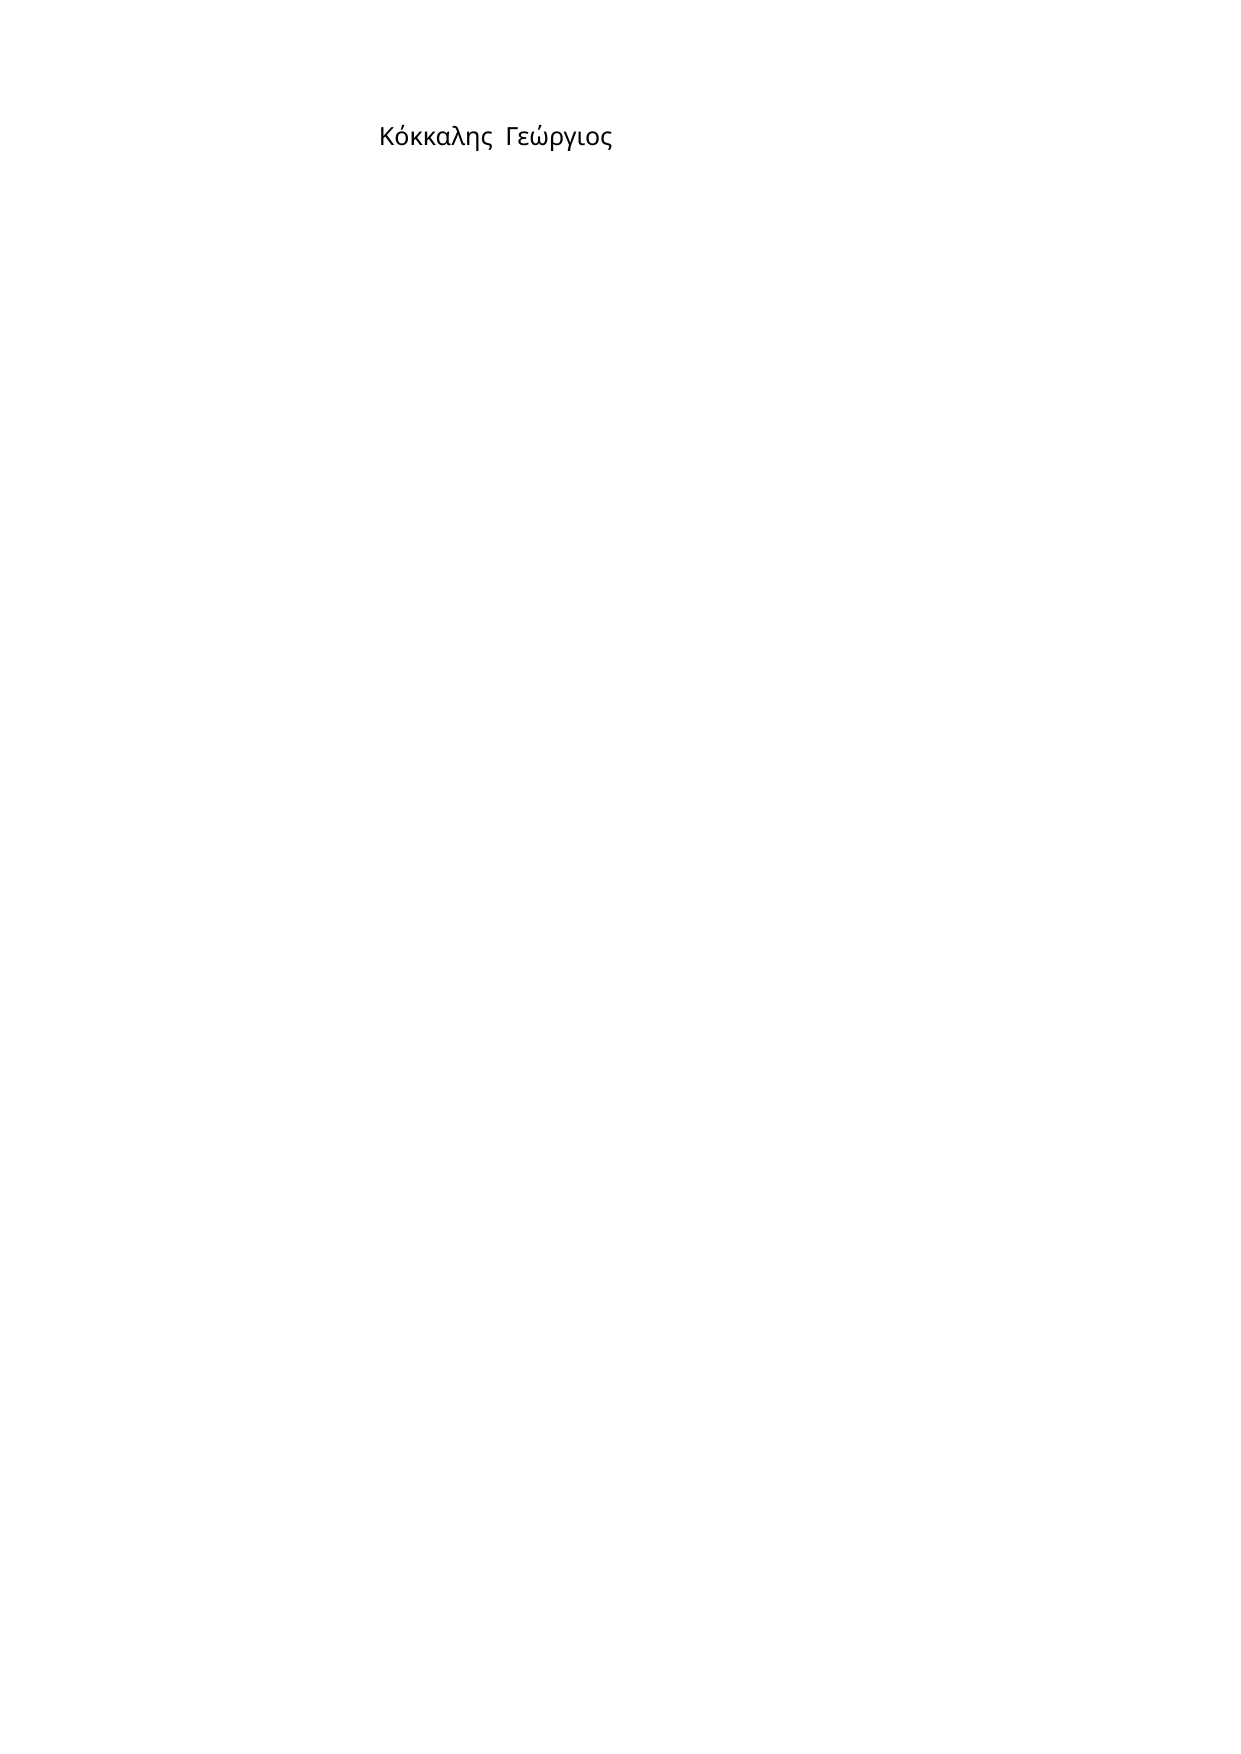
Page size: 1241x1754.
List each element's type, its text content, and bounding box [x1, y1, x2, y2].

text Κόκκαλης Γεώργιος [118, 118, 1122, 152]
